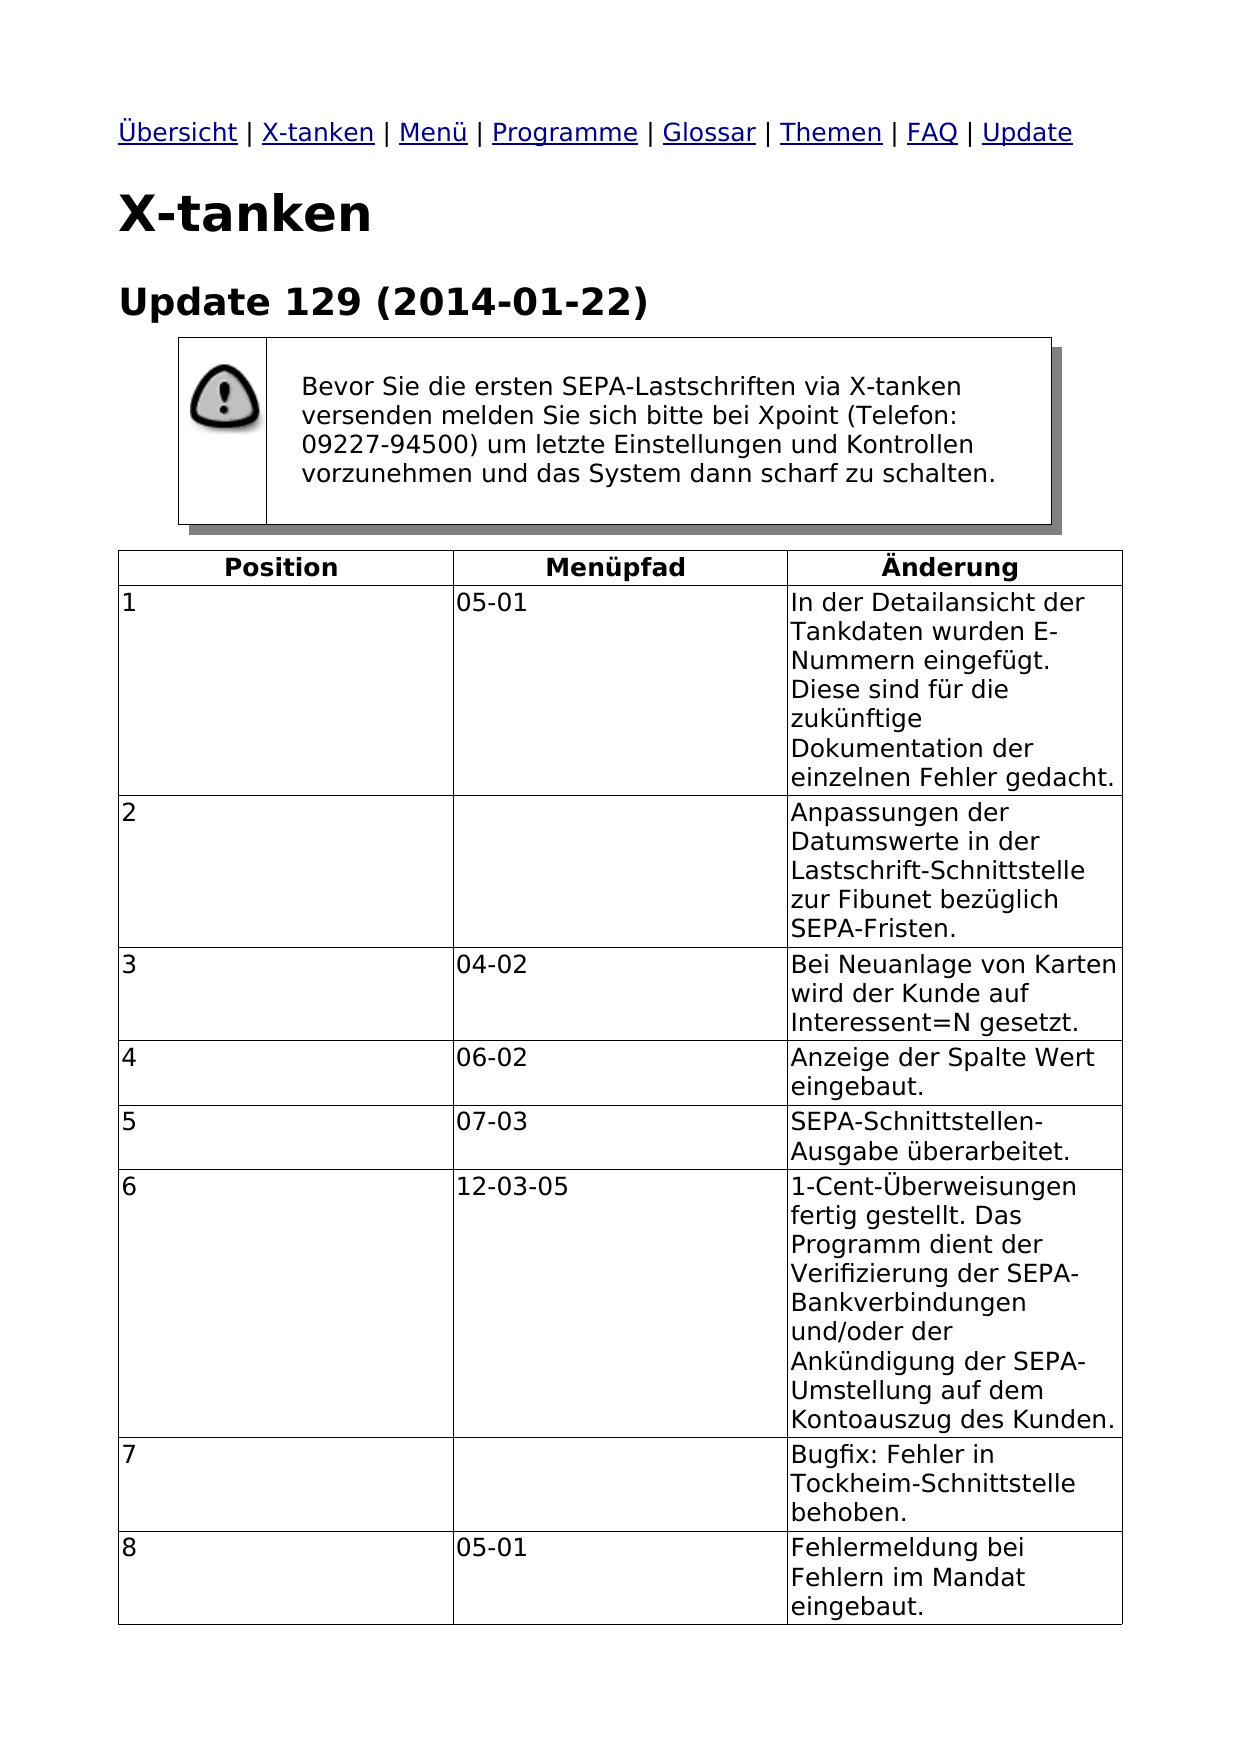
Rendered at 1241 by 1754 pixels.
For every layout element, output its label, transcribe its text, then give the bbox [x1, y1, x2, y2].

table_header Änderung [788, 551, 1122, 585]
table_cell In der Detailansicht der Tankdaten wurden E-Nummern eingefügt. Diese sind für die zukünftige Dokumentation der einzelnen Fehler gedacht. [788, 586, 1122, 795]
table_cell 04-02 [454, 948, 787, 1040]
table_cell Anpassungen der Datumswerte in der Lastschrift-Schnittstelle zur Fibunet bezüglich SEPA-Fristen. [788, 796, 1122, 947]
table_cell 1-Cent-Überweisungen fertig gestellt. Das Programm dient der Verifizierung der SEPA-Bankverbindungen und/oder der Ankündigung der SEPA-Umstellung auf dem Kontoauszug des Kunden. [788, 1170, 1122, 1437]
subtitle Update 129 (2014-01-22) [118, 281, 1122, 324]
table_cell 1 [119, 586, 453, 795]
table_cell 05-01 [454, 586, 787, 795]
table_cell 4 [119, 1041, 453, 1104]
table_header [179, 338, 266, 524]
table_cell 8 [119, 1532, 453, 1624]
table_cell 07-03 [454, 1106, 787, 1169]
table_cell 5 [119, 1106, 453, 1169]
table_cell [454, 1438, 787, 1531]
table_cell SEPA-Schnittstellen-Ausgabe überarbeitet. [788, 1106, 1122, 1169]
table_header Position [119, 551, 453, 585]
table_cell [454, 796, 787, 947]
table_cell 3 [119, 948, 453, 1040]
table_cell Bugfix: Fehler in Tockheim-Schnittstelle behoben. [788, 1438, 1122, 1531]
table_cell Fehlermeldung bei Fehlern im Mandat eingebaut. [788, 1532, 1122, 1624]
table_cell 12-03-05 [454, 1170, 787, 1437]
subtitle X-tanken [118, 185, 1122, 243]
table_cell 06-02 [454, 1041, 787, 1104]
table_header Menüpfad [454, 551, 787, 585]
table_cell 05-01 [454, 1532, 787, 1624]
text Übersicht | X-tanken | Menü | Programme | Glossar | Themen | FAQ | Update [118, 118, 1122, 147]
table_cell 2 [119, 796, 453, 947]
table_cell 6 [119, 1170, 453, 1437]
table_cell 7 [119, 1438, 453, 1531]
picture [190, 360, 266, 436]
table_cell Anzeige der Spalte Wert eingebaut. [788, 1041, 1122, 1104]
table_header Bevor Sie die ersten SEPA-Lastschriften via X-tanken versenden melden Sie sich bitte bei Xpoint (Telefon: 09227-94500) um letzte Einstellungen und Kontrollen vorzunehmen und das System dann scharf zu schalten. [267, 338, 1051, 524]
table_cell Bei Neuanlage von Karten wird der Kunde auf Interessent=N gesetzt. [788, 948, 1122, 1040]
